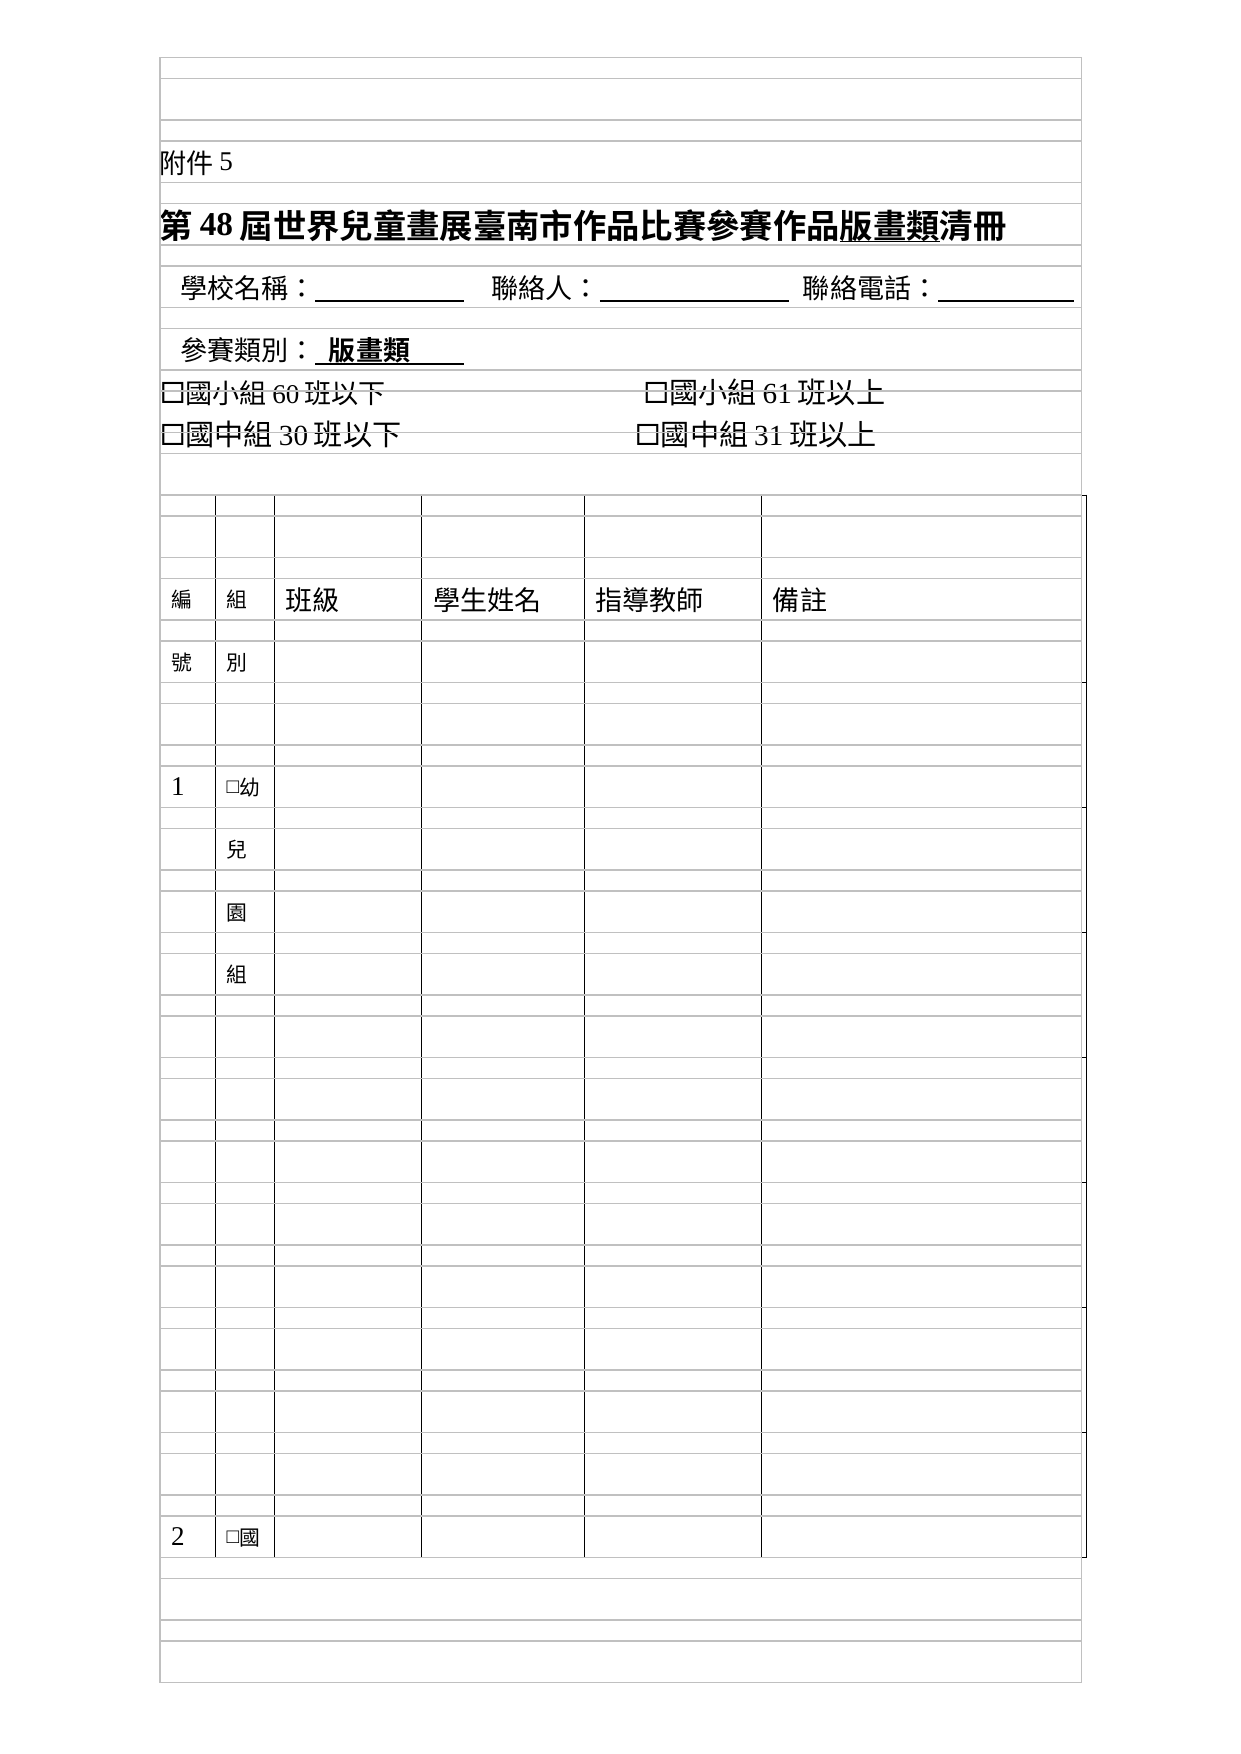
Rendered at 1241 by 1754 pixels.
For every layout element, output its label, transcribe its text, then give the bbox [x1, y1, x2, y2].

table_cell [275, 871, 421, 890]
text [161, 308, 1081, 328]
table_cell 兒 [216, 829, 274, 869]
table_header [762, 1517, 1081, 1557]
table_header [585, 1433, 761, 1453]
table_cell [275, 1058, 421, 1078]
text 國中組30班以下 國中組31班以上 [161, 433, 1081, 453]
table_header 組 [216, 579, 274, 619]
table_header 指導教師 [585, 579, 761, 619]
table_cell [422, 871, 584, 890]
table_header [762, 767, 1081, 807]
table_cell [422, 1371, 584, 1390]
table_cell [275, 1142, 421, 1182]
table_cell [161, 1058, 215, 1078]
table_cell [275, 1246, 421, 1265]
table_cell [422, 1329, 584, 1369]
table_cell [216, 808, 274, 828]
table_cell [216, 1433, 274, 1453]
table_cell [422, 829, 584, 869]
table_cell [275, 1329, 421, 1369]
table_cell [585, 996, 761, 1015]
table_header [422, 642, 584, 682]
table_cell [275, 1121, 421, 1140]
table_header [585, 746, 761, 765]
table_cell [422, 1058, 584, 1078]
table_cell [1082, 1058, 1086, 1182]
table_header [762, 1454, 1081, 1494]
table_header [161, 621, 215, 640]
table_cell [216, 1246, 274, 1265]
table_cell [762, 1267, 1081, 1307]
table_cell [161, 1121, 215, 1140]
table_cell [216, 1267, 274, 1307]
table_cell [161, 746, 215, 765]
table_header 號 [161, 642, 215, 682]
table_cell [422, 808, 584, 828]
table_cell [762, 1246, 1081, 1265]
table_header [585, 1517, 761, 1557]
table_cell [585, 1246, 761, 1265]
table_cell [216, 1121, 274, 1140]
table_cell [585, 1183, 761, 1203]
table_cell [275, 954, 421, 994]
table_header [422, 621, 584, 640]
table_cell [161, 1433, 215, 1453]
table_cell [161, 1183, 215, 1203]
table_cell [762, 1121, 1081, 1140]
table_cell [216, 1204, 274, 1244]
table_header [422, 558, 584, 578]
table_header [422, 496, 584, 515]
table_header [275, 746, 421, 765]
table_cell [216, 1329, 274, 1369]
table_cell [422, 1267, 584, 1307]
table_header [422, 704, 584, 744]
table_cell [275, 933, 421, 953]
table_cell [275, 1267, 421, 1307]
table_cell 園 [216, 892, 274, 932]
table_header [762, 496, 1081, 515]
table_cell [216, 1079, 274, 1119]
table_cell [161, 996, 215, 1015]
table_header [161, 517, 215, 557]
table_cell [161, 704, 215, 744]
table_cell [1082, 1183, 1086, 1307]
table_cell [161, 892, 215, 932]
table_cell [585, 1308, 761, 1328]
table_cell [585, 1079, 761, 1119]
table_cell [585, 892, 761, 932]
table_cell [216, 1308, 274, 1328]
table_cell [585, 1392, 761, 1432]
table_cell [762, 1142, 1081, 1182]
table_header [216, 517, 274, 557]
table_cell [161, 1371, 215, 1390]
table_cell □幼 [216, 767, 274, 807]
table_header [762, 683, 1081, 703]
table_cell [161, 871, 215, 890]
table_cell [585, 954, 761, 994]
table_cell [161, 954, 215, 994]
table_header [762, 1496, 1081, 1515]
table_cell [161, 1392, 215, 1432]
table_header [585, 767, 761, 807]
table_cell [275, 1183, 421, 1203]
table_cell □國 [216, 1517, 274, 1557]
table_header [161, 496, 215, 515]
table_cell [422, 892, 584, 932]
table_cell [275, 1308, 421, 1328]
text 國中組30班以下 國中組31班以上 [161, 412, 1081, 432]
table_cell [762, 808, 1081, 828]
table_cell [275, 1371, 421, 1390]
table_header [762, 746, 1081, 765]
table_header [275, 1454, 421, 1494]
table_cell [161, 1204, 215, 1244]
table_header [275, 1433, 421, 1453]
table_cell 組 [216, 954, 274, 994]
text 第48屆世界兒童畫展臺南市作品比賽參賽作品版畫類清冊 [161, 204, 1081, 244]
table_cell [216, 1017, 274, 1057]
table_header [216, 621, 274, 640]
table_cell [762, 1183, 1081, 1203]
table_cell [762, 871, 1081, 890]
text [161, 121, 1081, 140]
table_cell [585, 1329, 761, 1369]
table_cell [216, 704, 274, 744]
table_header [275, 496, 421, 515]
table_header [762, 621, 1081, 640]
table_cell [585, 829, 761, 869]
table_cell [216, 1058, 274, 1078]
text 學校名稱： 聯絡人： 聯絡電話： [161, 267, 1081, 307]
table_header [422, 767, 584, 807]
table_header [762, 517, 1081, 557]
table_cell [762, 954, 1081, 994]
table_header [1082, 1433, 1086, 1557]
table_cell [216, 1183, 274, 1203]
table_cell [422, 1308, 584, 1328]
table_cell [585, 933, 761, 953]
table_cell [422, 1392, 584, 1432]
table_cell [762, 1308, 1081, 1328]
table_cell [216, 933, 274, 953]
table_header [762, 704, 1081, 744]
table_cell [1082, 808, 1086, 932]
table_cell [422, 1204, 584, 1244]
table_cell [422, 1246, 584, 1265]
table_cell [422, 1079, 584, 1119]
table_cell [1082, 933, 1086, 1057]
table_cell [422, 1121, 584, 1140]
table_header [585, 558, 761, 578]
table_header 編 [161, 579, 215, 619]
table_header [762, 642, 1081, 682]
table_header [585, 704, 761, 744]
table_cell [216, 1371, 274, 1390]
table_cell [161, 1496, 215, 1515]
text [161, 183, 1081, 203]
table_header [275, 767, 421, 807]
text 參賽類別： 版畫類 [161, 329, 1081, 369]
table_header 班級 [275, 579, 421, 619]
text 附件5 [161, 142, 1081, 182]
table_cell [275, 1392, 421, 1432]
table_cell [762, 1058, 1081, 1078]
table_header [422, 746, 584, 765]
text [161, 246, 1081, 265]
table_cell [275, 1079, 421, 1119]
table_header [585, 517, 761, 557]
table_cell [762, 996, 1081, 1015]
table_cell [216, 1454, 274, 1494]
table_cell [161, 1329, 215, 1369]
table_header [422, 517, 584, 557]
table_cell [216, 996, 274, 1015]
table_cell [161, 1246, 215, 1265]
table_cell [161, 1308, 215, 1328]
table_cell [161, 933, 215, 953]
table_cell [762, 1371, 1081, 1390]
table_cell [422, 1142, 584, 1182]
table_cell [161, 1079, 215, 1119]
table_cell [585, 1371, 761, 1390]
table_cell [216, 683, 274, 703]
table_header [275, 683, 421, 703]
table_cell [762, 1392, 1081, 1432]
table_cell [762, 829, 1081, 869]
table_cell [585, 1204, 761, 1244]
table_header [422, 1517, 584, 1557]
table_cell [275, 892, 421, 932]
table_cell [762, 1079, 1081, 1119]
table_cell [585, 1058, 761, 1078]
table_cell [762, 933, 1081, 953]
table_cell [216, 1142, 274, 1182]
table_header [422, 1454, 584, 1494]
table_header [422, 1433, 584, 1453]
table_header [585, 642, 761, 682]
table_cell 2 [161, 1517, 215, 1557]
table_header [585, 496, 761, 515]
table_cell 1 [161, 767, 215, 807]
table_cell [422, 1183, 584, 1203]
table_cell [762, 1329, 1081, 1369]
table_cell [1082, 1308, 1086, 1432]
table_header [216, 496, 274, 515]
table_cell [585, 1017, 761, 1057]
table_header [422, 683, 584, 703]
table_cell [585, 1121, 761, 1140]
table_cell [161, 1142, 215, 1182]
table_cell [161, 829, 215, 869]
table_cell [585, 871, 761, 890]
table_header [1082, 683, 1086, 807]
table_cell [585, 1267, 761, 1307]
table_header [585, 1496, 761, 1515]
table_cell [216, 1392, 274, 1432]
table_header [585, 683, 761, 703]
table_header [275, 621, 421, 640]
text 國小組60班以下 國小組61班以上 [161, 392, 1081, 412]
table_header 學生姓名 [422, 579, 584, 619]
table_cell [216, 871, 274, 890]
table_cell [762, 892, 1081, 932]
table_cell [216, 746, 274, 765]
table_header [161, 558, 215, 578]
table_cell [161, 1267, 215, 1307]
table_cell [161, 1017, 215, 1057]
table_header [1082, 496, 1086, 682]
table_header [422, 1496, 584, 1515]
text 國小組60班以下 國小組61班以上 [161, 371, 1081, 390]
table_header [275, 517, 421, 557]
table_cell [275, 808, 421, 828]
table_header [275, 1517, 421, 1557]
table_cell [275, 1017, 421, 1057]
table_cell [422, 996, 584, 1015]
table_cell [585, 1142, 761, 1182]
table_cell [422, 954, 584, 994]
table_cell [161, 808, 215, 828]
table_cell [216, 1496, 274, 1515]
table_header [585, 621, 761, 640]
table_cell [762, 1017, 1081, 1057]
table_cell [275, 1204, 421, 1244]
table_cell [161, 683, 215, 703]
table_cell [275, 829, 421, 869]
table_header 備註 [762, 579, 1081, 619]
table_header [275, 704, 421, 744]
table_header [275, 1496, 421, 1515]
table_cell [422, 933, 584, 953]
table_cell [422, 1017, 584, 1057]
table_header [762, 558, 1081, 578]
table_cell [161, 1454, 215, 1494]
table_cell [585, 808, 761, 828]
table_header 別 [216, 642, 274, 682]
table_header [762, 1433, 1081, 1453]
table_header [585, 1454, 761, 1494]
table_cell [275, 996, 421, 1015]
table_header [216, 558, 274, 578]
table_header [275, 558, 421, 578]
table_cell [762, 1204, 1081, 1244]
table_header [275, 642, 421, 682]
